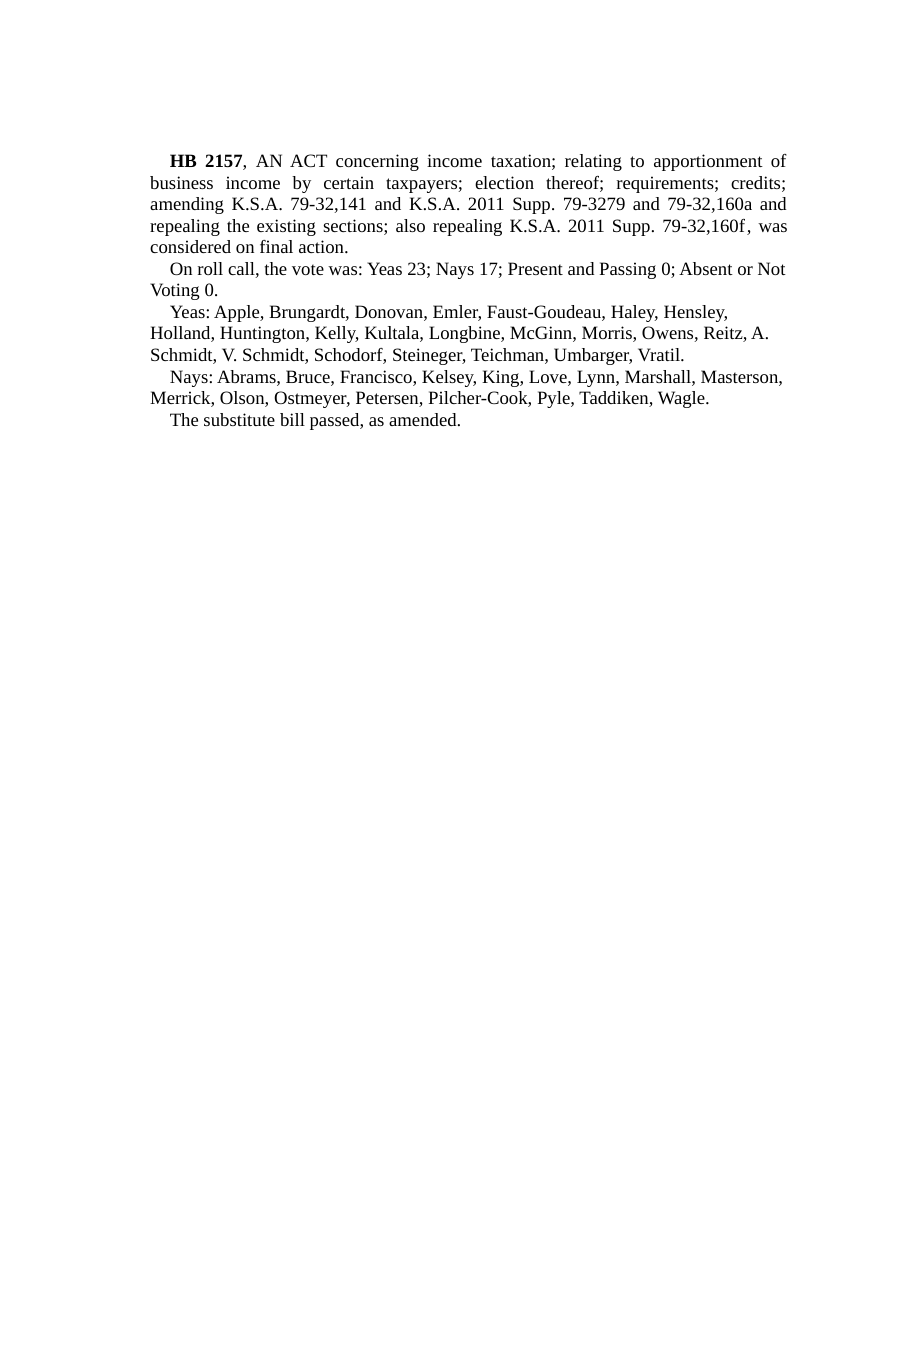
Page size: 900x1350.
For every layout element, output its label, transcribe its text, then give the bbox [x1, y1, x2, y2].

text Yeas: Apple, Brungardt, Donovan, Emler, Faust-Goudeau, Haley, Hensley, Holland, Huntington, Kelly, Kultala, Longbine, McGinn, Morris, Owens, Reitz, A. Schmidt, V. Schmidt, Schodorf, Steineger, Teichman, Umbarger, Vratil. [150, 301, 787, 366]
text The substitute bill passed, as amended. [150, 409, 787, 430]
text Nays: Abrams, Bruce, Francisco, Kelsey, King, Love, Lynn, Marshall, Masterson, Merrick, Olson, Ostmeyer, Petersen, Pilcher-Cook, Pyle, Taddiken, Wagle. [150, 366, 787, 409]
text On roll call, the vote was: Yeas 23; Nays 17; Present and Passing 0; Absent or Not Voting 0. [150, 258, 787, 301]
text HB 2157, AN ACT concerning income taxation; relating to apportionment of business income by certain taxpayers; election thereof; requirements; credits; amending K.S.A. 79-32,141 and K.S.A. 2011 Supp. 79-3279 and 79-32,160a and repealing the existing sections; also repealing K.S.A. 2011 Supp. 79-32,160f, was considered on final action. [150, 150, 787, 258]
